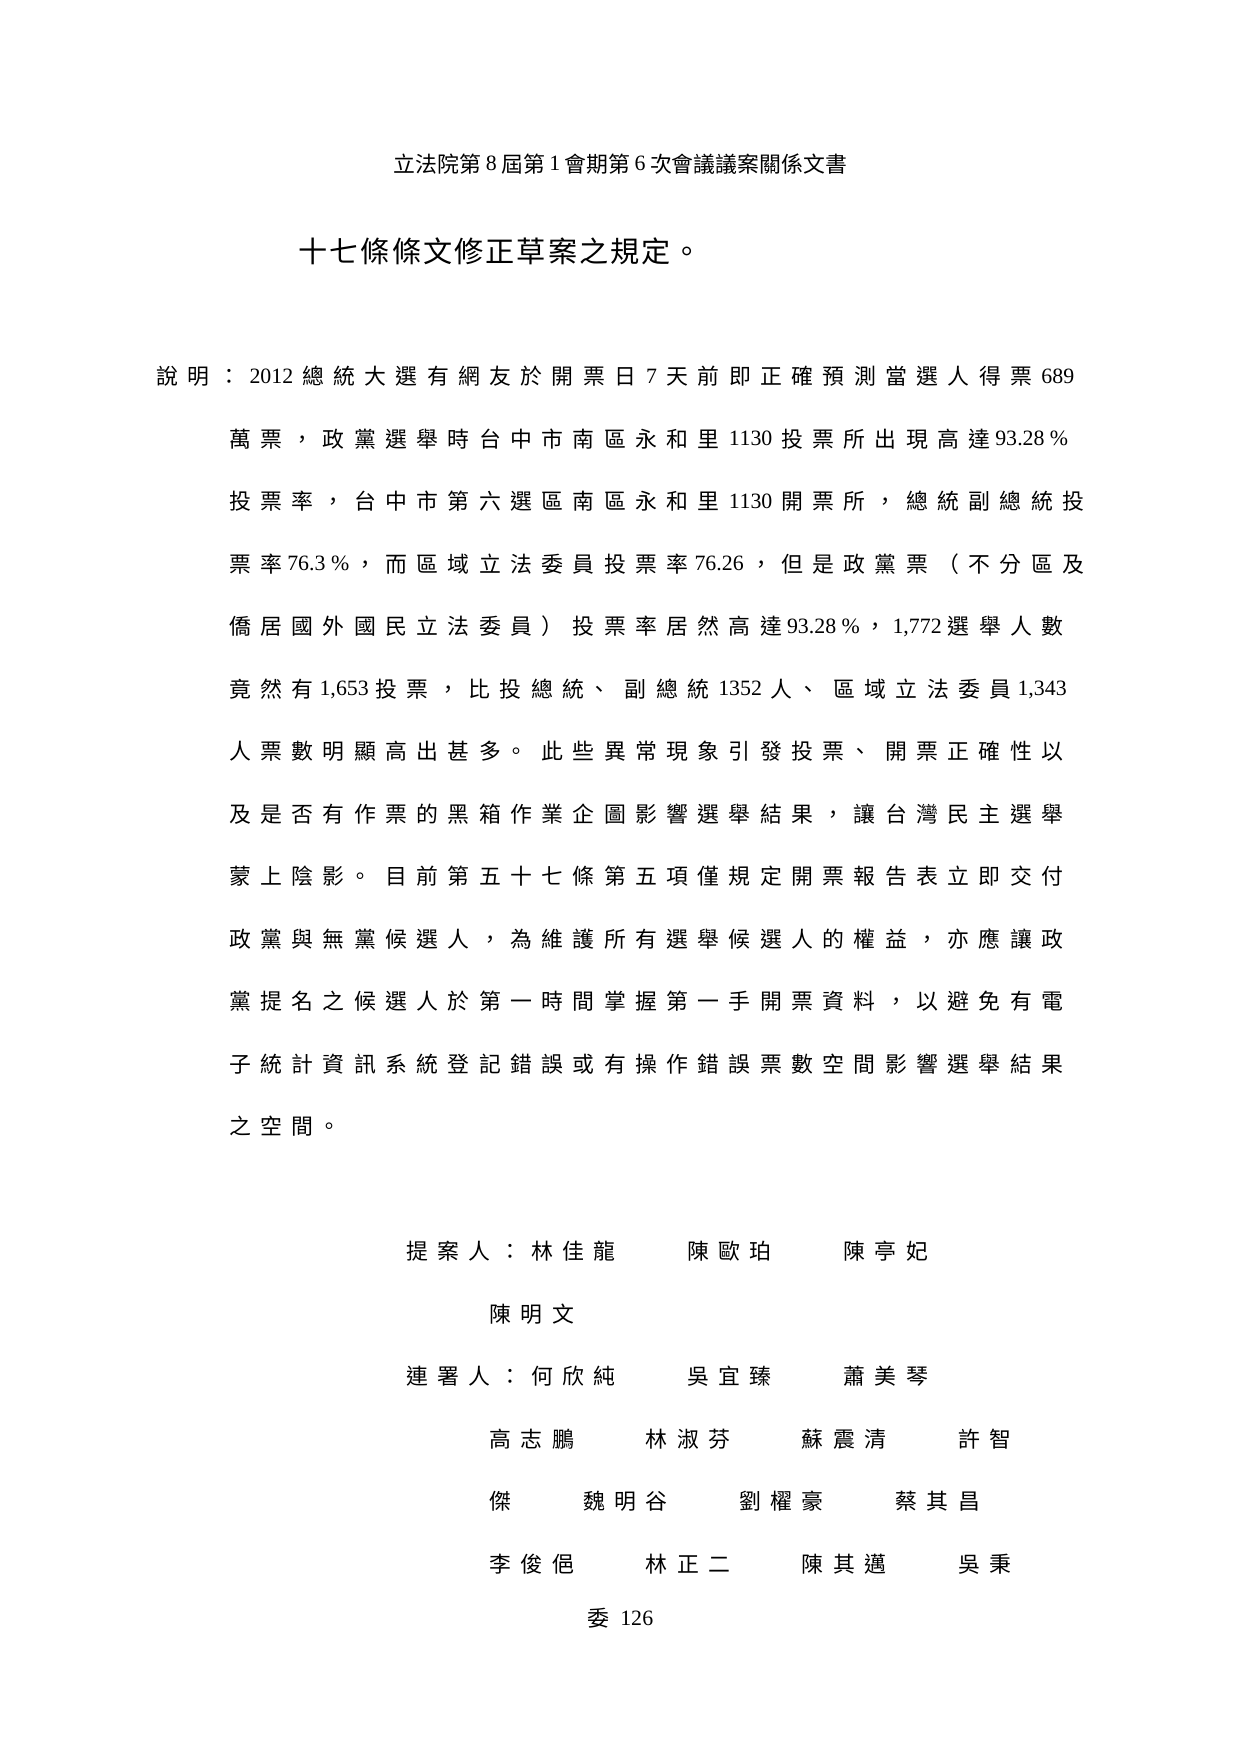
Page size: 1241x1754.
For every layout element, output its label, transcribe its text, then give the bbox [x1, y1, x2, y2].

text 十七條條文修正草案之規定。 [206, 219, 1089, 281]
text 提案人：林佳龍 陳歐珀 陳亭妃 陳明文 [393, 1219, 1023, 1344]
text 連署人：何欣純 吳宜臻 蕭美琴 高志鵬 林淑芬 蘇震清 許智傑 魏明谷 劉櫂豪 蔡其昌 李俊俋 林正二 陳其邁 吳秉 [393, 1344, 1023, 1594]
text 說明：2012總統大選有網友於開票日7天前即正確預測當選人得票689萬票，政黨選舉時台中市南區永和里1130投票所出現高達93.28 %投票率，台中市第六選區南區永和里1130開票所，總統副總統投票率76.3 %，而區域立法委員投票率76.26，但是政黨票（不分區及僑居國外國民立法委員）投票率居然高達93.28 %，1,772選舉人數竟然有1,653投票，比投總統、副總統1352人、區域立法委員1,343人票數明顯高出甚多。此些異常現象引發投票、開票正確性以及是否有作票的黑箱作業企圖影響選舉結果，讓台灣民主選舉蒙上陰影。目前第五十七條第五項僅規定開票報告表立即交付政黨與無黨候選人，為維護所有選舉候選人的權益，亦應讓政黨提名之候選人於第一時間掌握第一手開票資料，以避免有電子統計資訊系統登記錯誤或有操作錯誤票數空間影響選舉結果之空間。 [151, 344, 1089, 1156]
